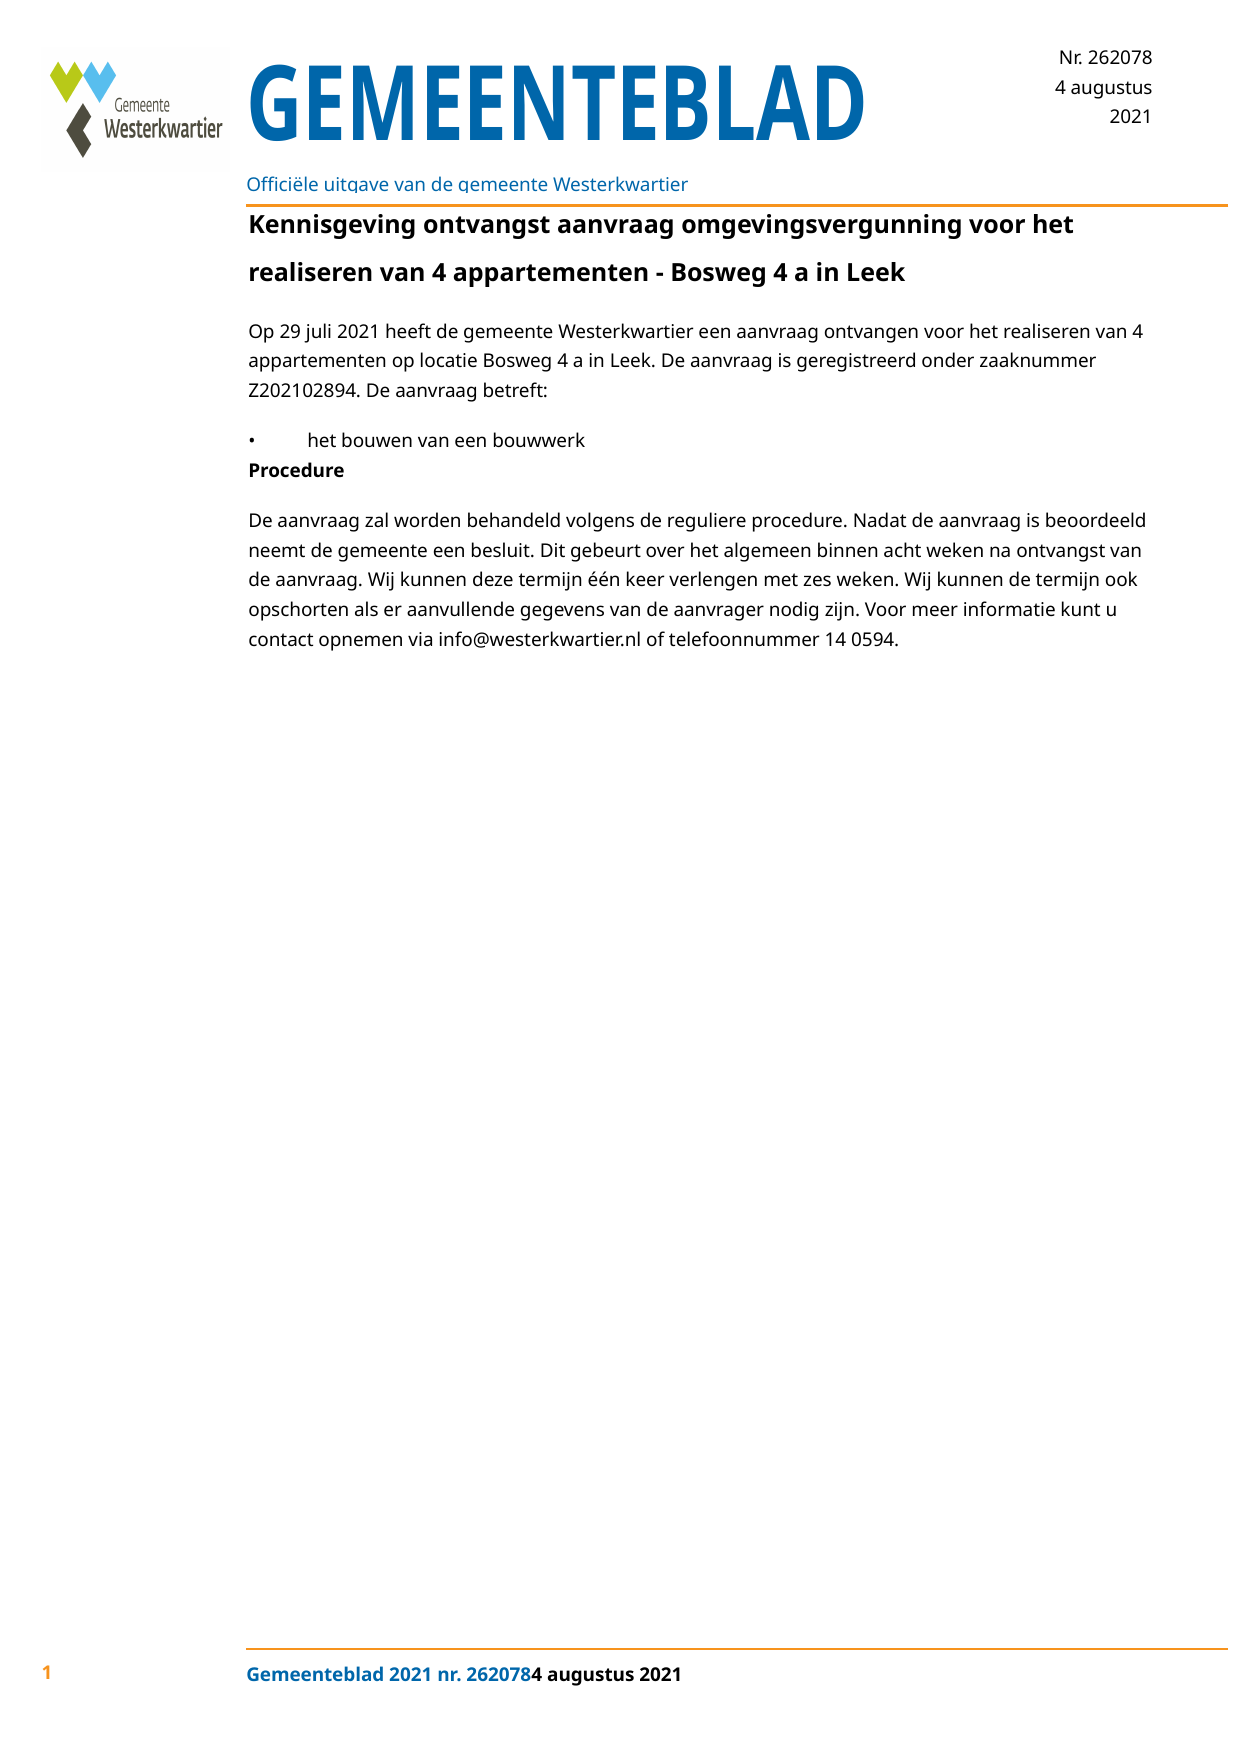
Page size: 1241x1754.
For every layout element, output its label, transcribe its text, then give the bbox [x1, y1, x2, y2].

text De aanvraag zal worden behandeld volgens de reguliere procedure. Nadat de aanvraag is beoordeeld neemt de gemeente een besluit. Dit gebeurt over het algemeen binnen acht weken na ontvangst van de aanvraag. Wij kunnen deze termijn één keer verlengen met zes weken. Wij kunnen de termijn ook opschorten als er aanvullende gegevens van de aanvrager nodig zijn. Voor meer informatie kunt u contact opnemen via info@westerkwartier.nl of telefoonnummer 14 0594. [248, 507, 1152, 652]
text Op 29 juli 2021 heeft de gemeente Westerkwartier een aanvraag ontvangen voor het realiseren van 4 appartementen op locatie Bosweg 4 a in Leek. De aanvraag is geregistreerd onder zaaknummer Z202102894. De aanvraag betreft: [248, 318, 1152, 403]
list het bouwen van een bouwwerk [248, 427, 1152, 453]
picture [41, 47, 231, 172]
text Procedure [248, 457, 1152, 483]
text Kennisgeving ontvangst aanvraag omgevingsvergunning voor het realiseren van 4 appartementen - Bosweg 4 a in Leek [248, 207, 1152, 288]
